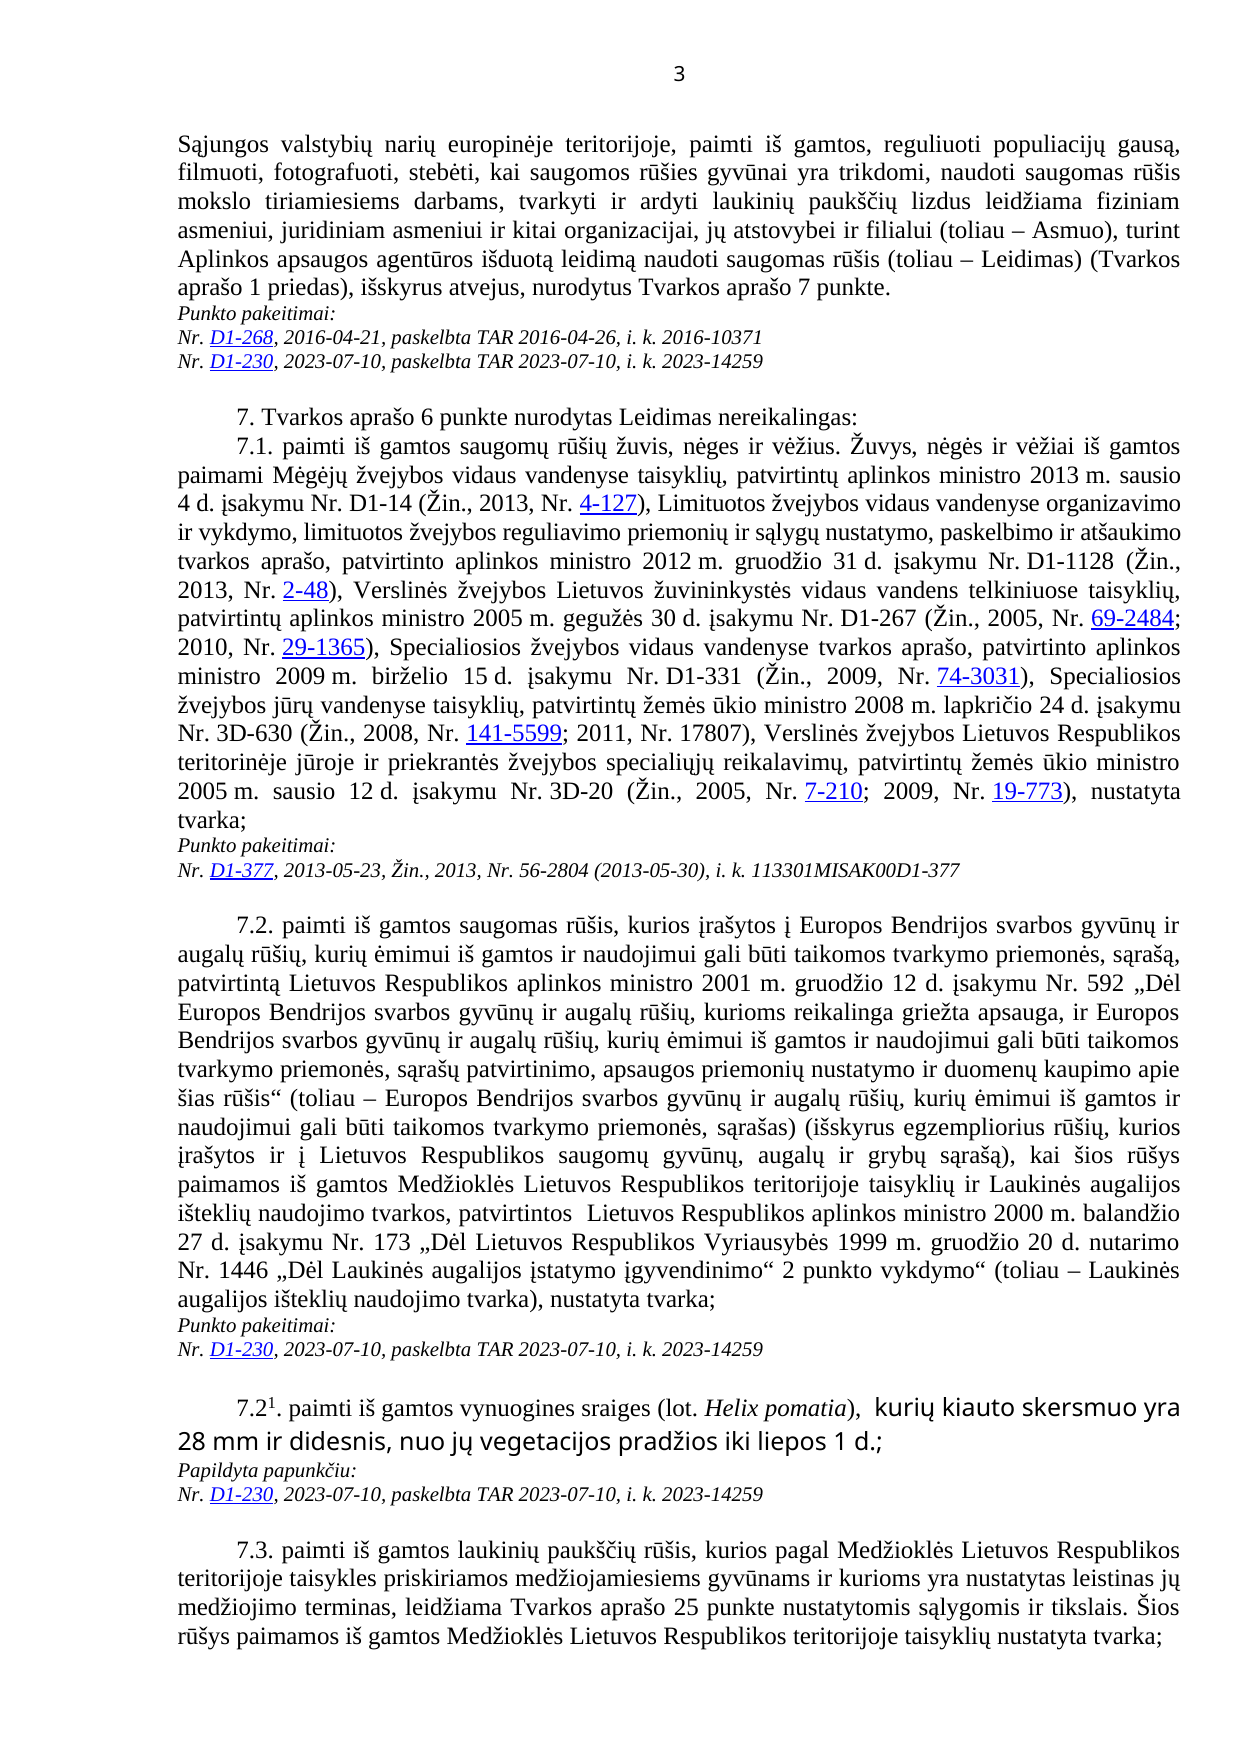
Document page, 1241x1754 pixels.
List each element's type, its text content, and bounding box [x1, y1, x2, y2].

text Punkto pakeitimai: [177, 1313, 1181, 1337]
text 7.21. paimti iš gamtos vynuogines sraiges (lot. Helix pomatia), kurių kiauto skersmuo yra 28 mm ir didesnis, nuo jų vegetacijos pradžios iki liepos 1 d.; [177, 1390, 1181, 1458]
text 7.2. paimti iš gamtos saugomas rūšis, kurios įrašytos į Europos Bendrijos svarbos gyvūnų ir augalų rūšių, kurių ėmimui iš gamtos ir naudojimui gali būti taikomos tvarkymo priemonės, sąrašą, patvirtintą Lietuvos Respublikos aplinkos ministro 2001 m. gruodžio 12 d. įsakymu Nr. 592 „Dėl Europos Bendrijos svarbos gyvūnų ir augalų rūšių, kurioms reikalinga griežta apsauga, ir Europos Bendrijos svarbos gyvūnų ir augalų rūšių, kurių ėmimui iš gamtos ir naudojimui gali būti taikomos tvarkymo priemonės, sąrašų patvirtinimo, apsaugos priemonių nustatymo ir duomenų kaupimo apie šias rūšis“ (toliau – Europos Bendrijos svarbos gyvūnų ir augalų rūšių, kurių ėmimui iš gamtos ir naudojimui gali būti taikomos tvarkymo priemonės, sąrašas) (išskyrus egzempliorius rūšių, kurios įrašytos ir į Lietuvos Respublikos saugomų gyvūnų, augalų ir grybų sąrašą), kai šios rūšys paimamos iš gamtos Medžioklės Lietuvos Respublikos teritorijoje taisyklių ir Laukinės augalijos išteklių naudojimo tvarkos, patvirtintos Lietuvos Respublikos aplinkos ministro 2000 m. balandžio 27 d. įsakymu Nr. 173 „Dėl Lietuvos Respublikos Vyriausybės 1999 m. gruodžio 20 d. nutarimo Nr. 1446 „Dėl Laukinės augalijos įstatymo įgyvendinimo“ 2 punkto vykdymo“ (toliau – Laukinės augalijos išteklių naudojimo tvarka), nustatyta tvarka; [177, 910, 1181, 1313]
text Sąjungos valstybių narių europinėje teritorijoje, paimti iš gamtos, reguliuoti populiacijų gausą, filmuoti, fotografuoti, stebėti, kai saugomos rūšies gyvūnai yra trikdomi, naudoti saugomas rūšis mokslo tiriamiesiems darbams, tvarkyti ir ardyti laukinių paukščių lizdus leidžiama fiziniam asmeniui, juridiniam asmeniui ir kitai organizacijai, jų atstovybei ir filialui (toliau ‒ Asmuo), turint Aplinkos apsaugos agentūros išduotą leidimą naudoti saugomas rūšis (toliau ‒ Leidimas) (Tvarkos aprašo 1 priedas), išskyrus atvejus, nurodytus Tvarkos aprašo 7 punkte. [177, 129, 1181, 301]
text Punkto pakeitimai: [177, 301, 1181, 325]
text 7.3. paimti iš gamtos laukinių paukščių rūšis, kurios pagal Medžioklės Lietuvos Respublikos teritorijoje taisykles priskiriamos medžiojamiesiems gyvūnams ir kurioms yra nustatytas leistinas jų medžiojimo terminas, leidžiama Tvarkos aprašo 25 punkte nustatytomis sąlygomis ir tikslais. Šios rūšys paimamos iš gamtos Medžioklės Lietuvos Respublikos teritorijoje taisyklių nustatyta tvarka; [177, 1535, 1181, 1650]
text Papildyta papunkčiu: [177, 1458, 1181, 1482]
text Nr. D1-230, 2023-07-10, paskelbta TAR 2023-07-10, i. k. 2023-14259 [177, 1337, 1181, 1361]
text Nr. D1-230, 2023-07-10, paskelbta TAR 2023-07-10, i. k. 2023-14259 [177, 1482, 1181, 1506]
text Punkto pakeitimai: [177, 833, 1181, 857]
text Nr. D1-268, 2016-04-21, paskelbta TAR 2016-04-26, i. k. 2016-10371 [177, 325, 1181, 349]
text Nr. D1-377, 2013-05-23, Žin., 2013, Nr. 56-2804 (2013-05-30), i. k. 113301MISAK00D1-377 [177, 857, 1181, 882]
text Nr. D1-230, 2023-07-10, paskelbta TAR 2023-07-10, i. k. 2023-14259 [177, 349, 1181, 373]
text 7. Tvarkos aprašo 6 punkte nurodytas Leidimas nereikalingas: [177, 402, 1181, 431]
text 7.1. paimti iš gamtos saugomų rūšių žuvis, nėges ir vėžius. Žuvys, nėgės ir vėžiai iš gamtos paimami Mėgėjų žvejybos vidaus vandenyse taisyklių, patvirtintų aplinkos ministro 2013 m. sausio 4 d. įsakymu Nr. D1-14 (Žin., 2013, Nr. 4-127), Limituotos žvejybos vidaus vandenyse organizavimo ir vykdymo, limituotos žvejybos reguliavimo priemonių ir sąlygų nustatymo, paskelbimo ir atšaukimo tvarkos aprašo, patvirtinto aplinkos ministro 2012 m. gruodžio 31 d. įsakymu Nr. D1-1128 (Žin., 2013, Nr. 2-48), Verslinės žvejybos Lietuvos žuvininkystės vidaus vandens telkiniuose taisyklių, patvirtintų aplinkos ministro 2005 m. gegužės 30 d. įsakymu Nr. D1-267 (Žin., 2005, Nr. 69-2484; 2010, Nr. 29-1365), Specialiosios žvejybos vidaus vandenyse tvarkos aprašo, patvirtinto aplinkos ministro 2009 m. birželio 15 d. įsakymu Nr. D1-331 (Žin., 2009, Nr. 74-3031), Specialiosios žvejybos jūrų vandenyse taisyklių, patvirtintų žemės ūkio ministro 2008 m. lapkričio 24 d. įsakymu Nr. 3D-630 (Žin., 2008, Nr. 141-5599; 2011, Nr. 17807), Verslinės žvejybos Lietuvos Respublikos teritorinėje jūroje ir priekrantės žvejybos specialiųjų reikalavimų, patvirtintų žemės ūkio ministro 2005 m. sausio 12 d. įsakymu Nr. 3D-20 (Žin., 2005, Nr. 7-210; 2009, Nr. 19-773), nustatyta tvarka; [177, 431, 1181, 833]
